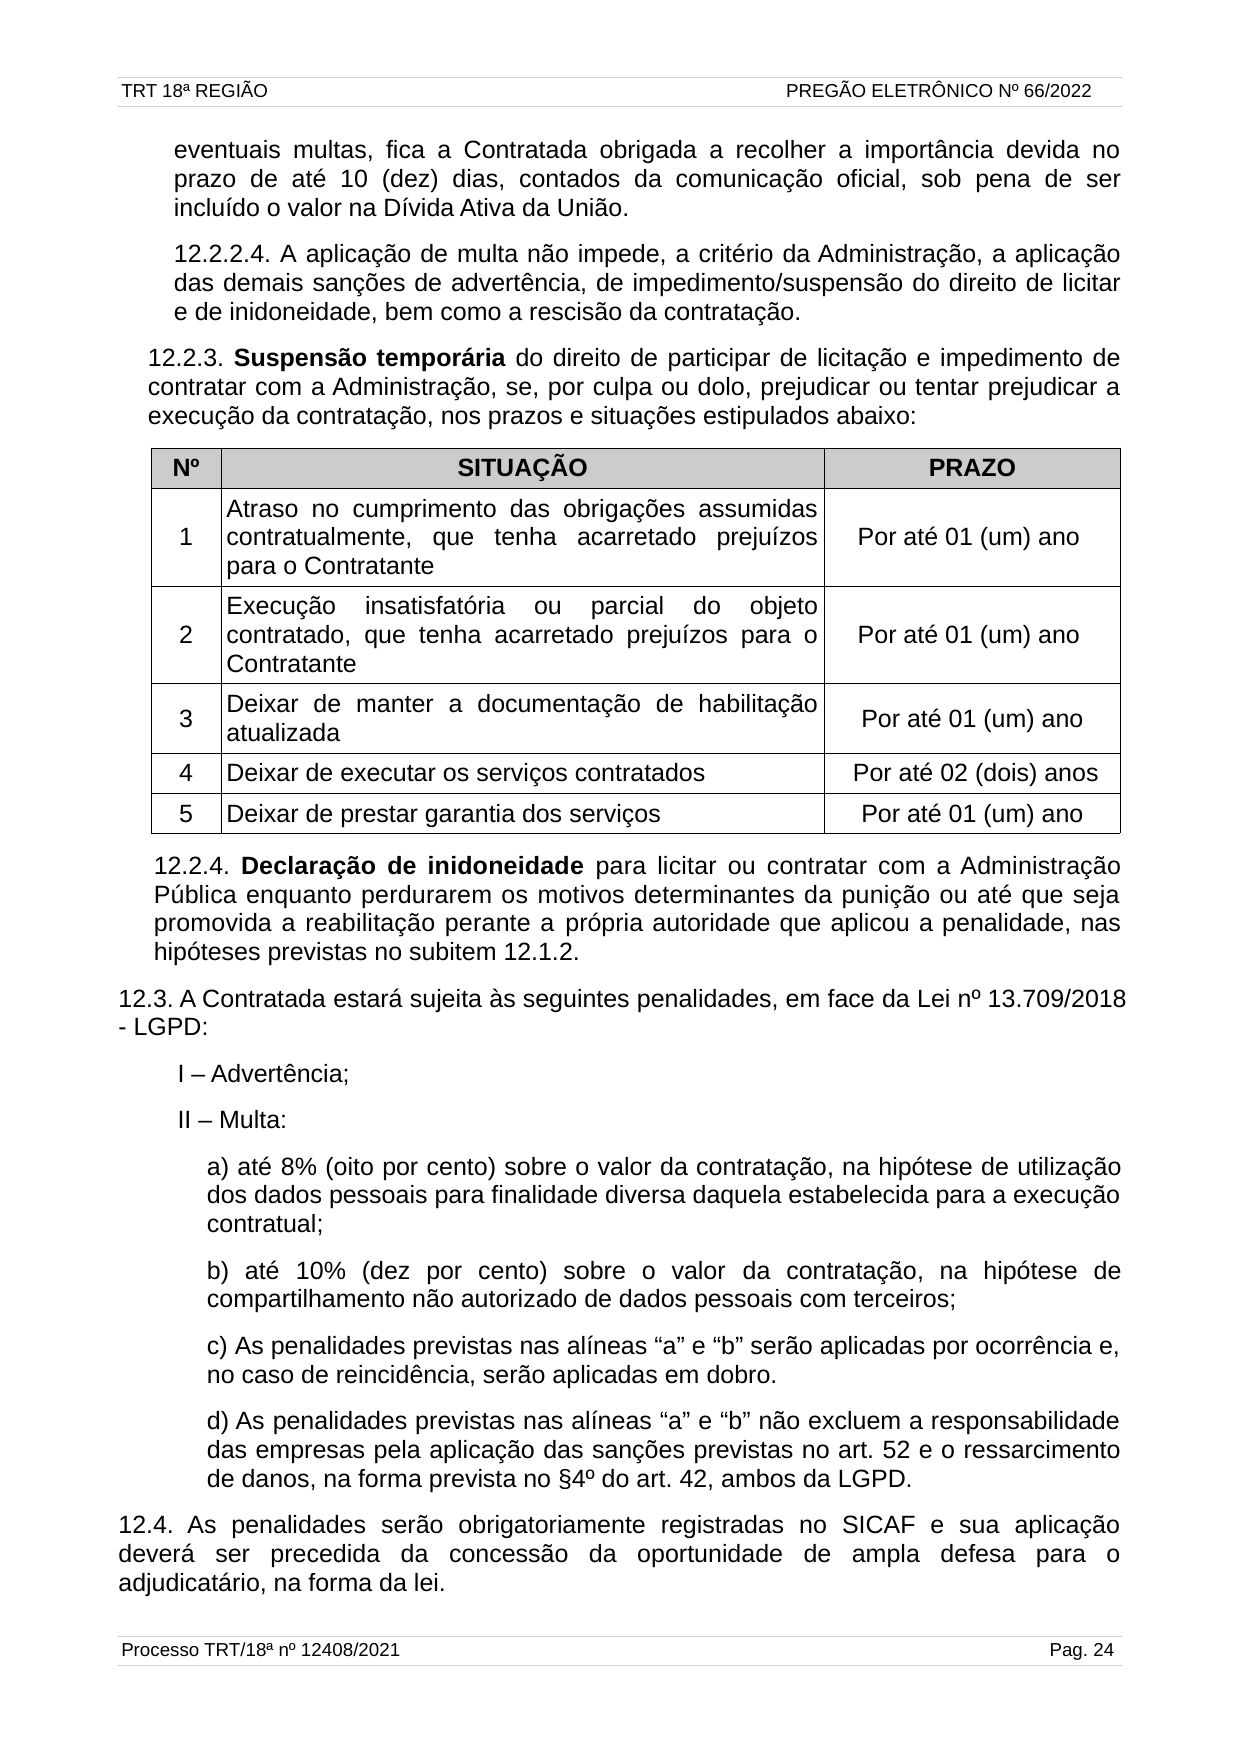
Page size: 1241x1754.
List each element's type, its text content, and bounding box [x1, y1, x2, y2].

table_cell 5 [152, 794, 221, 833]
text eventuais multas, fica a Contratada obrigada a recolher a importância devida no prazo de até 10 (dez) dias, contados da comunicação oficial, sob pena de ser incluído o valor na Dívida Ativa da União. [174, 136, 1122, 222]
table_cell 2 [152, 587, 221, 683]
table_cell Por até 01 (um) ano [825, 794, 1120, 833]
table_cell Execução insatisfatória ou parcial do objeto contratado, que tenha acarretado prejuízos para o Contratante [222, 587, 824, 683]
table_cell 3 [152, 684, 221, 752]
table_cell Por até 01 (um) ano [825, 489, 1120, 586]
text a) até 8% (oito por cento) sobre o valor da contratação, na hipótese de utilização dos dados pessoais para finalidade diversa daquela estabelecida para a execução contratual; [207, 1152, 1122, 1238]
table_cell 1 [152, 489, 221, 586]
table_cell Por até 01 (um) ano [825, 684, 1120, 752]
table_cell Por até 02 (dois) anos [825, 754, 1120, 793]
table_cell Deixar de manter a documentação de habilitação atualizada [222, 684, 824, 752]
text I – Advertência; [118, 1059, 1122, 1087]
table_cell Por até 01 (um) ano [825, 587, 1120, 683]
table_header SITUAÇÃO [222, 449, 824, 488]
text 12.2.2.4. A aplicação de multa não impede, a critério da Administração, a aplicação das demais sanções de advertência, de impedimento/suspensão do direito de licitar e de inidoneidade, bem como a rescisão da contratação. [174, 239, 1122, 326]
text 12.2.4. Declaração de inidoneidade para licitar ou contratar com a Administração Pública enquanto perdurarem os motivos determinantes da punição ou até que seja promovida a reabilitação perante a própria autoridade que aplicou a penalidade, nas hipóteses previstas no subitem 12.1.2. [153, 851, 1122, 966]
table_cell Atraso no cumprimento das obrigações assumidas contratualmente, que tenha acarretado prejuízos para o Contratante [222, 489, 824, 586]
table_header PRAZO [825, 449, 1120, 488]
table_cell Deixar de prestar garantia dos serviços [222, 794, 824, 833]
text d) As penalidades previstas nas alíneas “a” e “b” não excluem a responsabilidade das empresas pela aplicação das sanções previstas no art. 52 e o ressarcimento de danos, na forma prevista no §4º do art. 42, ambos da LGPD. [207, 1406, 1122, 1492]
table_cell 4 [152, 754, 221, 793]
table_cell Deixar de executar os serviços contratados [222, 754, 824, 793]
text II – Multa: [118, 1105, 1122, 1134]
text 12.3. A Contratada estará sujeita às seguintes penalidades, em face da Lei nº 13.709/2018 - LGPD: [118, 983, 1128, 1041]
text 12.4. As penalidades serão obrigatoriamente registradas no SICAF e sua aplicação deverá ser precedida da concessão da oportunidade de ampla defesa para o adjudicatário, na forma da lei. [118, 1510, 1122, 1596]
table_header Nº [152, 449, 221, 488]
text c) As penalidades previstas nas alíneas “a” e “b” serão aplicadas por ocorrência e, no caso de reincidência, serão aplicadas em dobro. [207, 1331, 1122, 1388]
text b) até 10% (dez por cento) sobre o valor da contratação, na hipótese de compartilhamento não autorizado de dados pessoais com terceiros; [207, 1256, 1122, 1313]
text 12.2.3. Suspensão temporária do direito de participar de licitação e impedimento de contratar com a Administração, se, por culpa ou dolo, prejudicar ou tentar prejudicar a execução da contratação, nos prazos e situações estipulados abaixo: [148, 343, 1122, 430]
